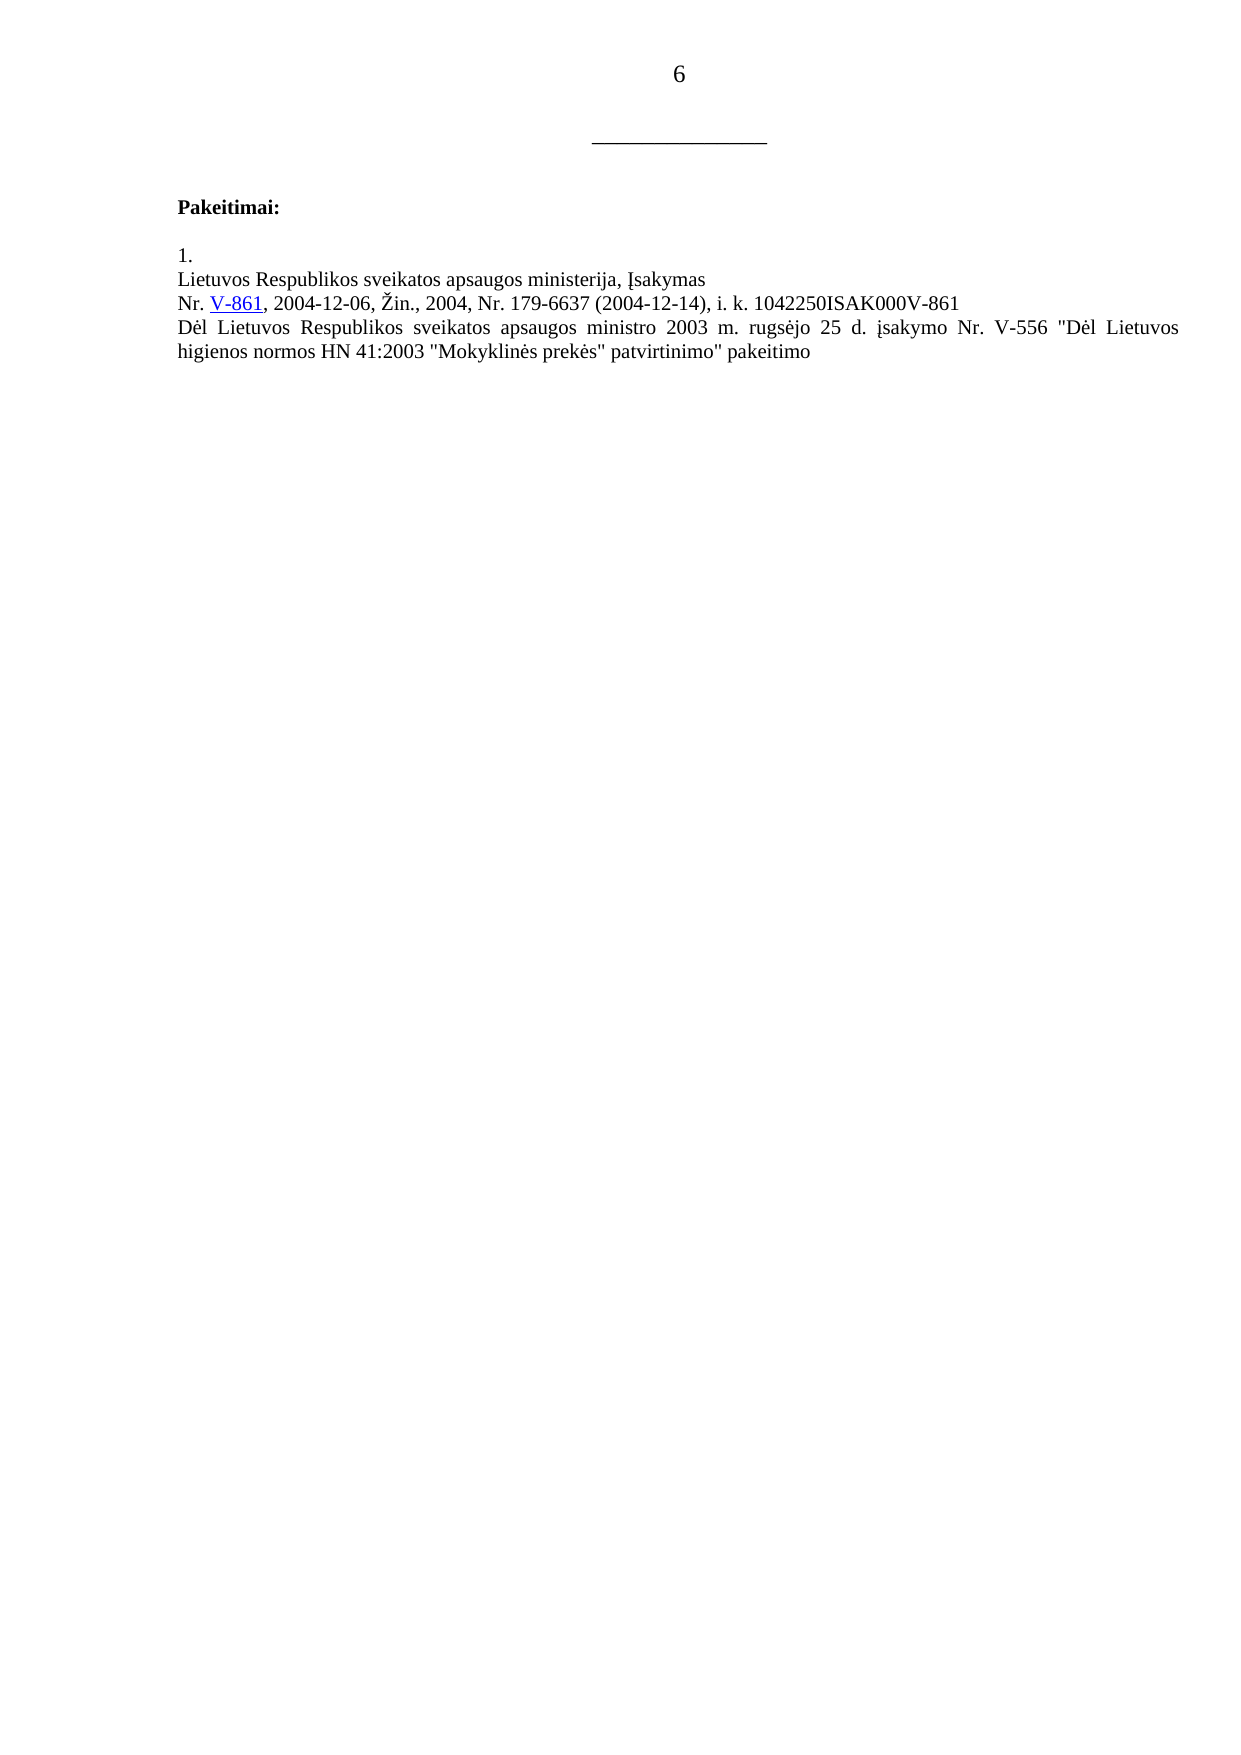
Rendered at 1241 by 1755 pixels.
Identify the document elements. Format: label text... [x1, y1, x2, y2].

text Pakeitimai: [177, 195, 1181, 219]
text ______________ [177, 118, 1181, 147]
text Lietuvos Respublikos sveikatos apsaugos ministerija, Įsakymas [177, 267, 1181, 291]
text Dėl Lietuvos Respublikos sveikatos apsaugos ministro 2003 m. rugsėjo 25 d. įsakymo Nr. V-556 "Dėl Lietuvos higienos normos HN 41:2003 "Mokyklinės prekės" patvirtinimo" pakeitimo [177, 315, 1181, 363]
text 1. [177, 243, 1181, 267]
text Nr. V-861, 2004-12-06, Žin., 2004, Nr. 179-6637 (2004-12-14), i. k. 1042250ISAK000V-861 [177, 291, 1181, 315]
